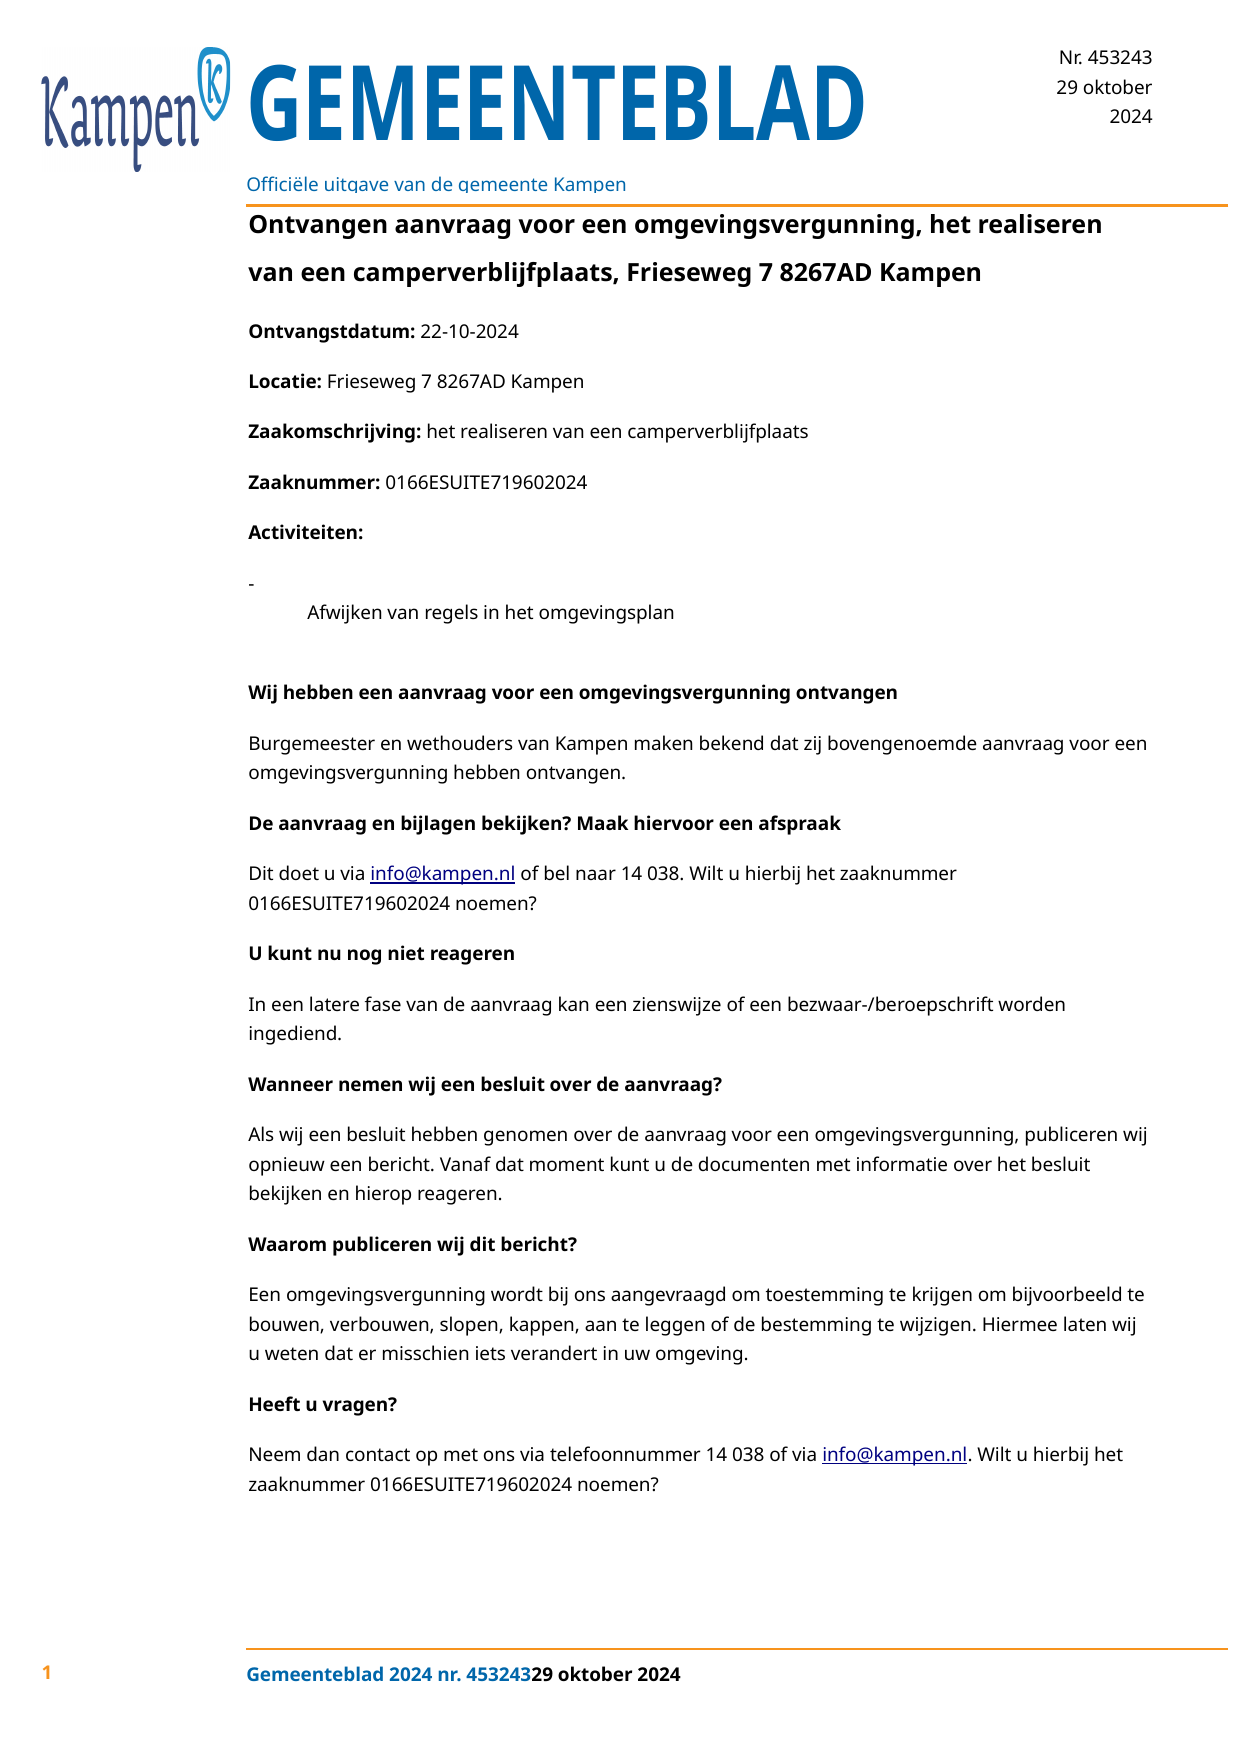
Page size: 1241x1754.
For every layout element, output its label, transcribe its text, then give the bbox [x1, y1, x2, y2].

text Zaakomschrijving: het realiseren van een camperverblijfplaats [248, 419, 1152, 444]
text Ontvangstdatum: 22-10-2024 [248, 318, 1152, 344]
text Wanneer nemen wij een besluit over de aanvraag? [248, 1071, 1152, 1097]
text De aanvraag en bijlagen bekijken? Maak hiervoor een afspraak [248, 810, 1152, 836]
text Heeft u vragen? [248, 1391, 1152, 1417]
text Als wij een besluit hebben genomen over de aanvraag voor een omgevingsvergunning, publiceren wij opnieuw een bericht. Vanaf dat moment kunt u de documenten met informatie over het besluit bekijken en hierop reageren. [248, 1121, 1152, 1206]
list Afwijken van regels in het omgevingsplan [248, 599, 1152, 625]
text Waarom publiceren wij dit bericht? [248, 1231, 1152, 1257]
text Ontvangen aanvraag voor een omgevingsvergunning, het realiseren van een camperverblijfplaats, Frieseweg 7 8267AD Kampen [248, 207, 1152, 288]
text Een omgevingsvergunning wordt bij ons aangevraagd om toestemming te krijgen om bijvoorbeeld te bouwen, verbouwen, slopen, kappen, aan te leggen of de bestemming te wijzigen. Hiermee laten wij u weten dat er misschien iets verandert in uw omgeving. [248, 1281, 1152, 1366]
text Wij hebben een aanvraag voor een omgevingsvergunning ontvangen [248, 679, 1152, 705]
text Burgemeester en wethouders van Kampen maken bekend dat zij bovengenoemde aanvraag voor een omgevingsvergunning hebben ontvangen. [248, 730, 1152, 785]
text Locatie: Frieseweg 7 8267AD Kampen [248, 368, 1152, 394]
text Activiteiten: [248, 519, 1152, 545]
text Zaaknummer: 0166ESUITE719602024 [248, 469, 1152, 495]
text Dit doet u via info@kampen.nl of bel naar 14 038. Wilt u hierbij het zaaknummer 0166ESUITE719602024 noemen? [248, 860, 1152, 916]
text U kunt nu nog niet reageren [248, 940, 1152, 966]
text In een latere fase van de aanvraag kan een zienswijze of een bezwaar-/beroepschrift worden ingediend. [248, 991, 1152, 1046]
text Neem dan contact op met ons via telefoonnummer 14 038 of via info@kampen.nl. Wilt u hierbij het zaaknummer 0166ESUITE719602024 noemen? [248, 1441, 1152, 1497]
picture [41, 47, 231, 172]
